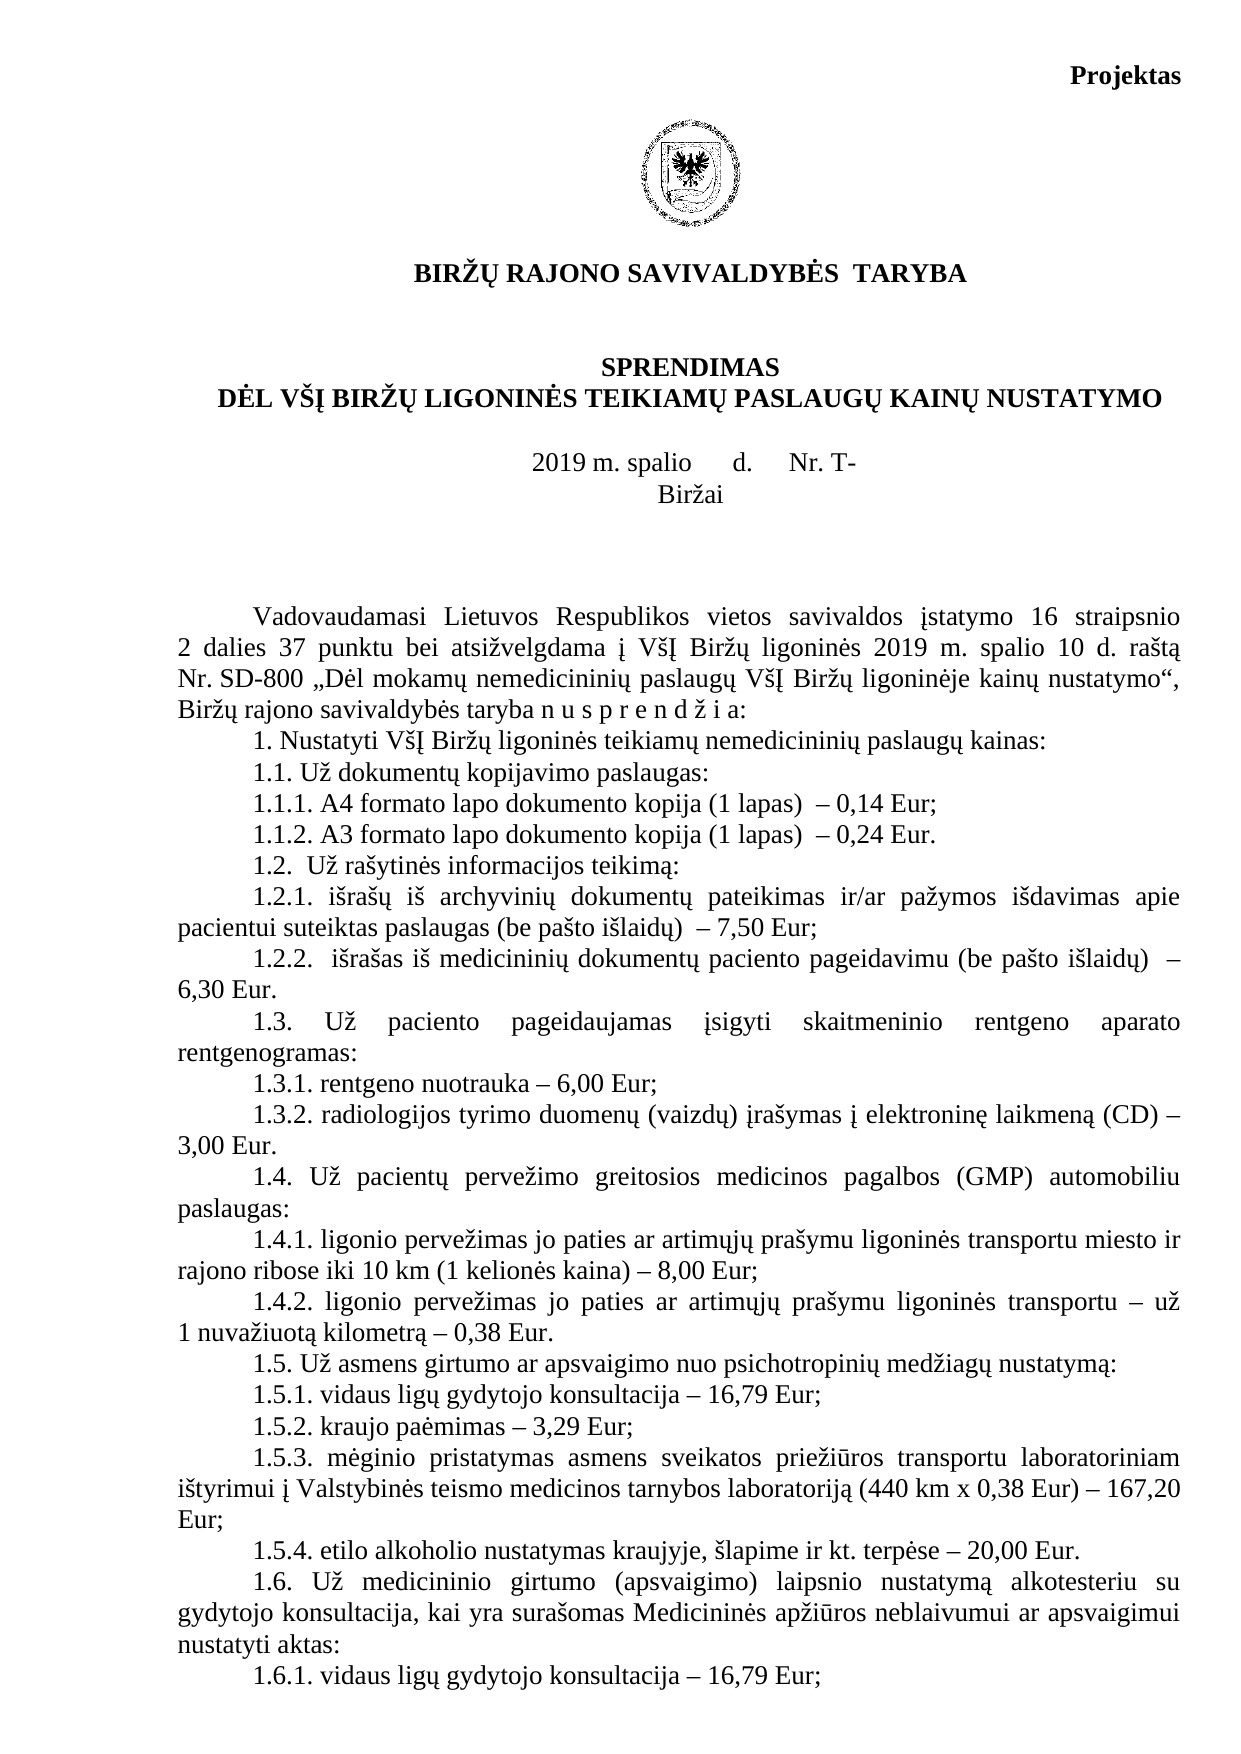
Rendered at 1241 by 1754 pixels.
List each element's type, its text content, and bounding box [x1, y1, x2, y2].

text 1.3.2. radiologijos tyrimo duomenų (vaizdų) įrašymas į elektroninę laikmeną (CD) – 3,00 Eur. [177, 1098, 1181, 1161]
text 1.4.1. ligonio pervežimas jo paties ar artimųjų prašymu ligoninės transportu miesto ir rajono ribose iki 10 km (1 kelionės kaina) – 8,00 Eur; [177, 1223, 1181, 1285]
text 1.5.1. vidaus ligų gydytojo konsultacija – 16,79 Eur; [177, 1378, 1181, 1410]
table_cell DĖL VŠĮ BIRŽŲ LIGONINĖS TEIKIAMŲ PASLAUGŲ KAINŲ NUSTATYMO [177, 382, 1204, 413]
table_cell Biržai [177, 478, 1204, 509]
text 1.6.1. vidaus ligų gydytojo konsultacija – 16,79 Eur; [177, 1659, 1181, 1690]
text 1.3. Už paciento pageidaujamas įsigyti skaitmeninio rentgeno aparato rentgenogramas: [177, 1005, 1181, 1067]
text 1.1.1. A4 formato lapo dokumento kopija (1 lapas) – 0,14 Eur; [177, 787, 1181, 818]
text 1.3.1. rentgeno nuotrauka – 6,00 Eur; [177, 1067, 1181, 1098]
text 1.4. Už pacientų pervežimo greitosios medicinos pagalbos (GMP) automobiliu paslaugas: [177, 1161, 1181, 1223]
text 1.2.1. išrašų iš archyvinių dokumentų pateikimas ir/ar pažymos išdavimas apie pacientui suteiktas paslaugas (be pašto išlaidų) – 7,50 Eur; [177, 880, 1181, 942]
text 1.5.2. kraujo paėmimas – 3,29 Eur; [177, 1410, 1181, 1441]
table_cell [177, 413, 1204, 447]
table_cell Nr. T- [778, 447, 1204, 478]
table_cell BIRŽŲ RAJONO SAVIVALDYBĖS TARYBA [177, 226, 1204, 288]
text 1.5. Už asmens girtumo ar apsvaigimo nuo psichotropinių medžiagų nustatymą: [177, 1347, 1181, 1378]
table_header [177, 118, 639, 226]
table_cell 2019 m. spalio d. [177, 447, 777, 478]
text 1.5.3. mėginio pristatymas asmens sveikatos priežiūros transportu laboratoriniam ištyrimui į Valstybinės teismo medicinos tarnybos laboratoriją (440 km x 0,38 Eur) – 167,20 Eur; [177, 1441, 1181, 1534]
text 1.1.2. A3 formato lapo dokumento kopija (1 lapas) – 0,24 Eur. [177, 818, 1181, 849]
text 1.1. Už dokumentų kopijavimo paslaugas: [177, 756, 1181, 787]
table_cell [177, 289, 1204, 351]
table_cell SPRENDIMAS [177, 351, 1204, 382]
text 1.5.4. etilo alkoholio nustatymas kraujyje, šlapime ir kt. terpėse – 20,00 Eur. [177, 1534, 1181, 1565]
table_header [742, 118, 1204, 226]
text 1.2.2. išrašas iš medicininių dokumentų paciento pageidavimu (be pašto išlaidų) – 6,30 Eur. [177, 942, 1181, 1005]
text 1.2. Už rašytinės informacijos teikimą: [177, 849, 1181, 880]
text 1.4.2. ligonio pervežimas jo paties ar artimųjų prašymu ligoninės transportu – už 1 nuvažiuotą kilometrą – 0,38 Eur. [177, 1285, 1181, 1347]
text 1.6. Už medicininio girtumo (apsvaigimo) laipsnio nustatymą alkotesteriu su gydytojo konsultacija, kai yra surašomas Medicininės apžiūros neblaivumui ar apsvaigimui nustatyti aktas: [177, 1565, 1181, 1659]
text Vadovaudamasi Lietuvos Respublikos vietos savivaldos įstatymo 16 straipsnio 2 dalies 37 punktu bei atsižvelgdama į VšĮ Biržų ligoninės 2019 m. spalio 10 d. raštą Nr. SD-800 „Dėl mokamų nemedicininių paslaugų VšĮ Biržų ligoninėje kainų nustatymo“, Biržų rajono savivaldybės taryba n u s p r e n d ž i a: [177, 600, 1181, 724]
text 1. Nustatyti VšĮ Biržų ligoninės teikiamų nemedicininių paslaugų kainas: [177, 724, 1181, 756]
